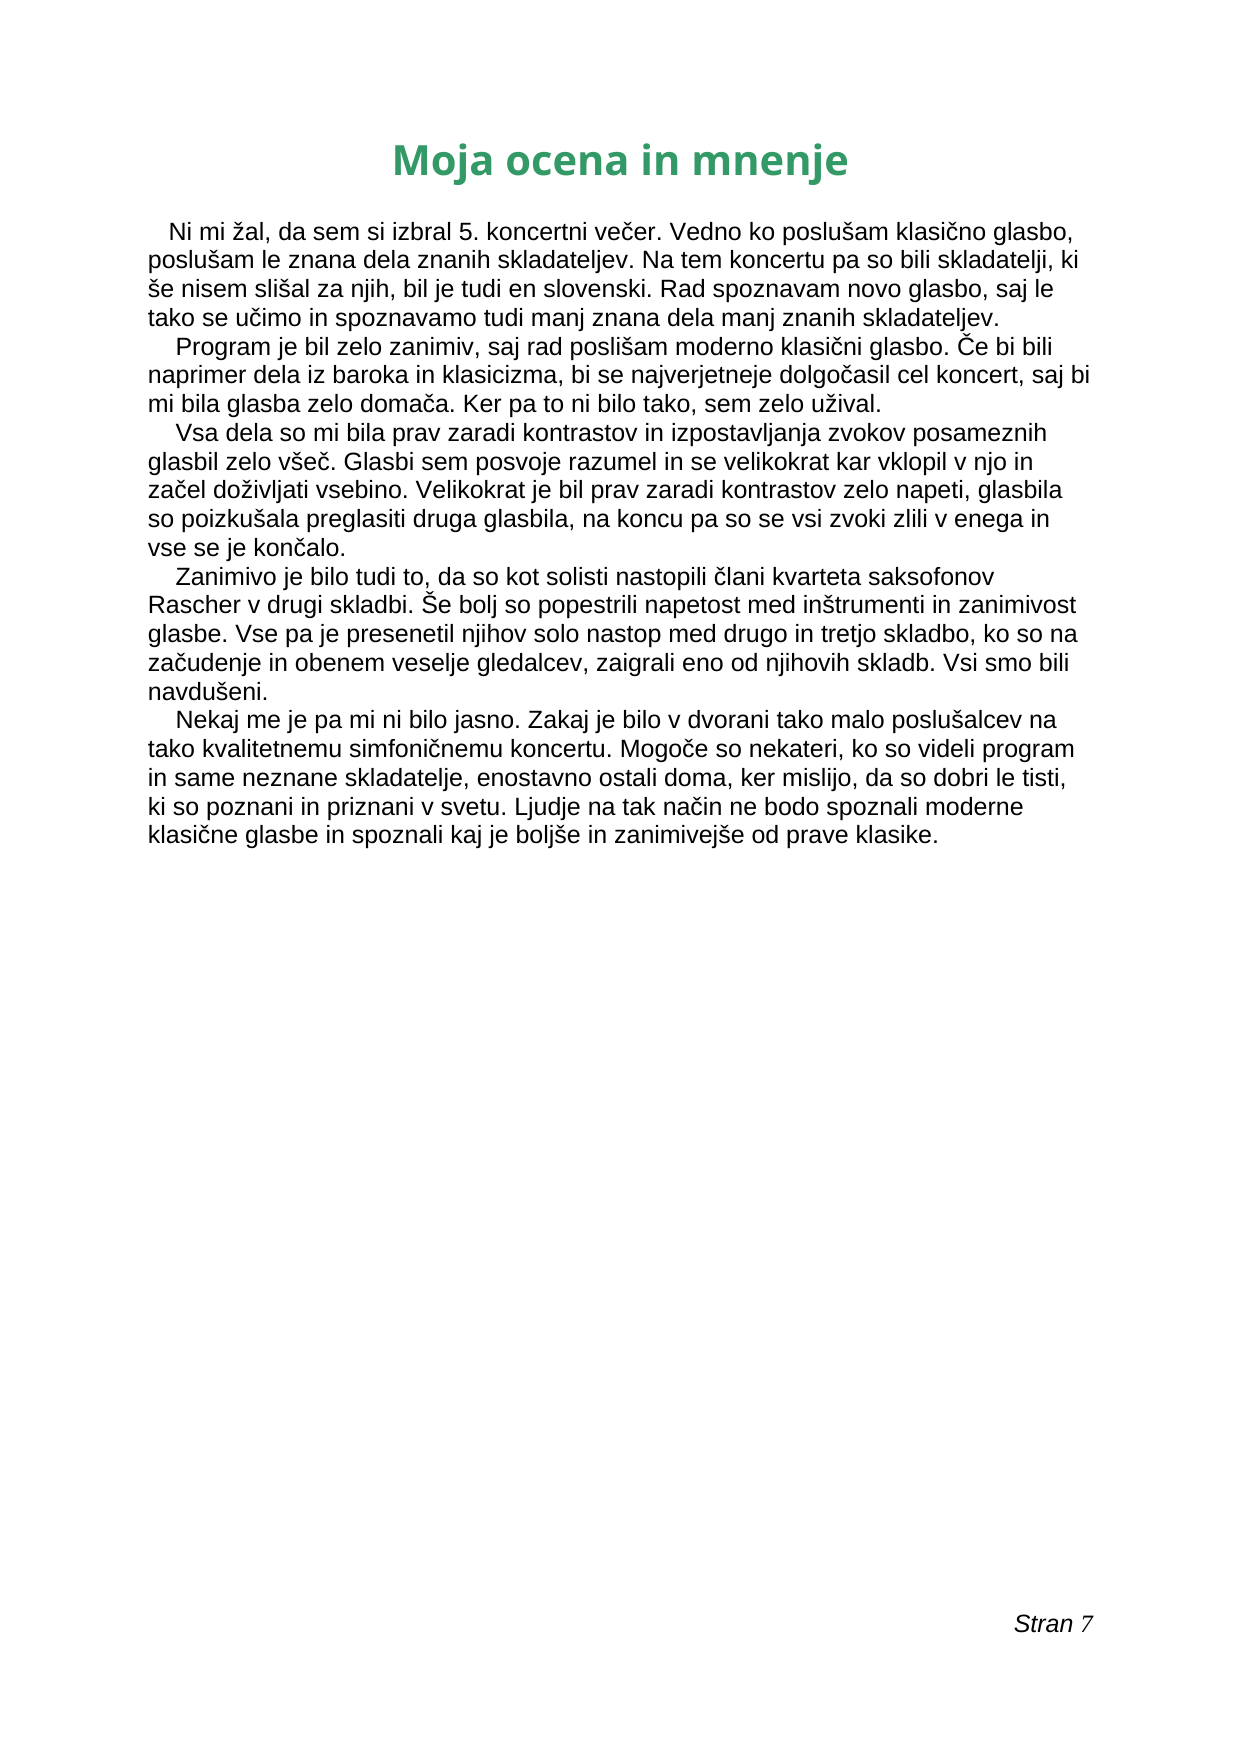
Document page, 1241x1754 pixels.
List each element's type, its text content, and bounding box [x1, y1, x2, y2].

text Zanimivo je bilo tudi to, da so kot solisti nastopili člani kvarteta saksofonov Rascher v drugi skladbi. Še bolj so popestrili napetost med inštrumenti in zanimivost glasbe. Vse pa je presenetil njihov solo nastop med drugo in tretjo skladbo, ko so na začudenje in obenem veselje gledalcev, zaigrali eno od njihovih skladb. Vsi smo bili navdušeni. [148, 562, 1093, 705]
text Nekaj me je pa mi ni bilo jasno. Zakaj je bilo v dvorani tako malo poslušalcev na tako kvalitetnemu simfoničnemu koncertu. Mogoče so nekateri, ko so videli program in same neznane skladatelje, enostavno ostali doma, ker mislijo, da so dobri le tisti, ki so poznani in priznani v svetu. Ljudje na tak način ne bodo spoznali moderne klasične glasbe in spoznali kaj je boljše in zanimivejše od prave klasike. [148, 705, 1093, 849]
text Vsa dela so mi bila prav zaradi kontrastov in izpostavljanja zvokov posameznih glasbil zelo všeč. Glasbi sem posvoje razumel in se velikokrat kar vklopil v njo in začel doživljati vsebino. Velikokrat je bil prav zaradi kontrastov zelo napeti, glasbila so poizkušala preglasiti druga glasbila, na koncu pa so se vsi zvoki zlili v enega in vse se je končalo. [148, 418, 1093, 562]
text Moja ocena in mnenje [148, 131, 1093, 188]
text Ni mi žal, da sem si izbral 5. koncertni večer. Vedno ko poslušam klasično glasbo, poslušam le znana dela znanih skladateljev. Na tem koncertu pa so bili skladatelji, ki še nisem slišal za njih, bil je tudi en slovenski. Rad spoznavam novo glasbo, saj le tako se učimo in spoznavamo tudi manj znana dela manj znanih skladateljev. [148, 217, 1093, 332]
text Program je bil zelo zanimiv, saj rad poslišam moderno klasični glasbo. Če bi bili naprimer dela iz baroka in klasicizma, bi se najverjetneje dolgočasil cel koncert, saj bi mi bila glasba zelo domača. Ker pa to ni bilo tako, sem zelo užival. [148, 332, 1093, 418]
